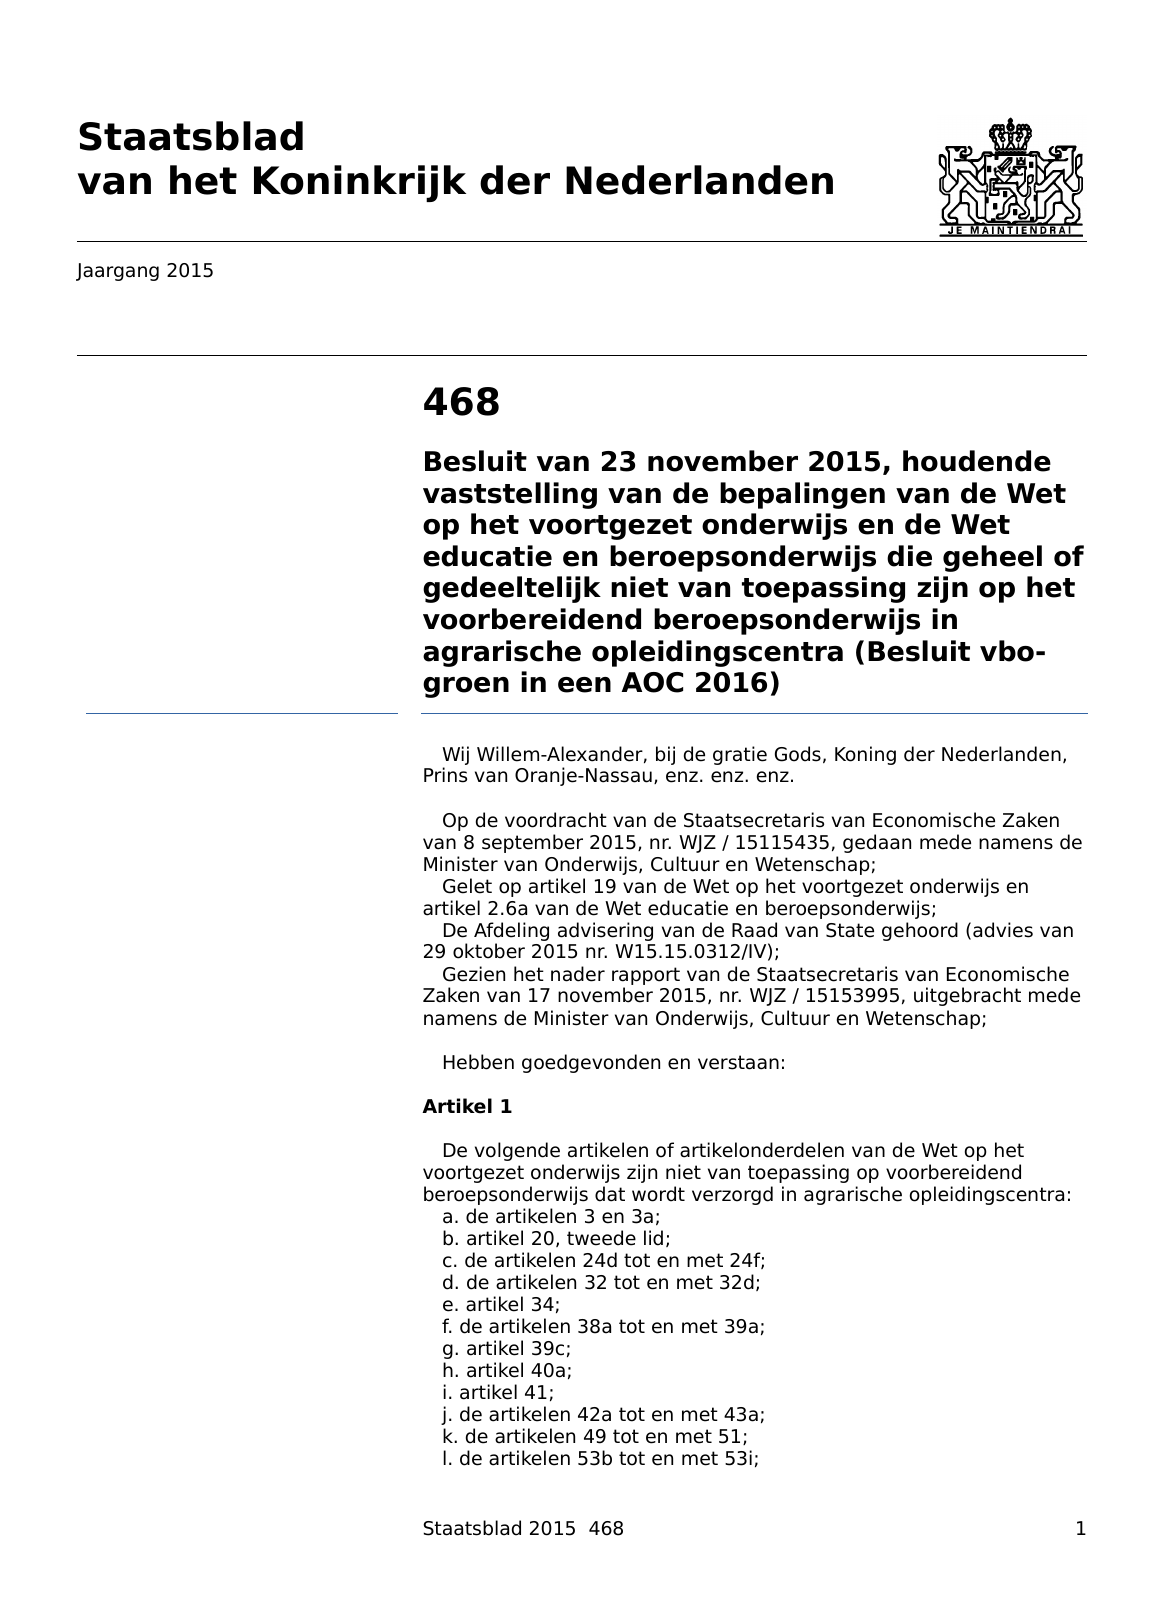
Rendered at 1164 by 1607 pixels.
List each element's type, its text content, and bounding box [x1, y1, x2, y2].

table_header [886, 100, 1087, 241]
picture [936, 115, 1087, 240]
text g. artikel 39c; [422, 1338, 1087, 1360]
text Wij Willem-Alexander, bij de gratie Gods, Koning der Nederlanden, Prins van Oranje-Nassau, enz. enz. enz. [422, 743, 1087, 787]
text b. artikel 20, tweede lid; [422, 1228, 1087, 1250]
text Gelet op artikel 19 van de Wet op het voortgezet onderwijs en artikel 2.6a van de Wet educatie en beroepsonderwijs; [422, 876, 1087, 919]
text d. de artikelen 32 tot en met 32d; [422, 1272, 1087, 1294]
text a. de artikelen 3 en 3a; [422, 1206, 1087, 1228]
text i. artikel 41; [422, 1382, 1087, 1404]
text Gezien het nader rapport van de Staatsecretaris van Economische Zaken van 17 november 2015, nr. WJZ / 15153995, uitgebracht mede namens de Minister van Onderwijs, Cultuur en Wetenschap; [422, 963, 1087, 1029]
subtitle Artikel 1 [422, 1096, 1087, 1118]
text Hebben goedgevonden en verstaan: [422, 1052, 1087, 1073]
table_cell Jaargang 2015 [77, 242, 1087, 355]
text De volgende artikelen of artikelonderdelen van de Wet op het voortgezet onderwijs zijn niet van toepassing op voorbereidend beroepsonderwijs dat wordt verzorgd in agrarische opleidingscentra: [422, 1140, 1087, 1206]
text k. de artikelen 49 tot en met 51; [422, 1426, 1087, 1448]
table_header Staatsblad van het Koninkrijk der Nederlanden [77, 100, 886, 241]
text e. artikel 34; [422, 1294, 1087, 1316]
text c. de artikelen 24d tot en met 24f; [422, 1250, 1087, 1272]
text f. de artikelen 38a tot en met 39a; [422, 1316, 1087, 1338]
text h. artikel 40a; [422, 1360, 1087, 1382]
text l. de artikelen 53b tot en met 53i; [422, 1448, 1087, 1469]
text Besluit van 23 november 2015, houdende vaststelling van de bepalingen van de Wet op het voortgezet onderwijs en de Wet educatie en beroepsonderwijs die geheel of gedeeltelijk niet van toepassing zijn op het voorbereidend beroepsonderwijs in agrarische opleidingscentra (Besluit vbo-groen in een AOC 2016) [422, 447, 1087, 699]
text Op de voordracht van de Staatsecretaris van Economische Zaken van 8 september 2015, nr. WJZ / 15115435, gedaan mede namens de Minister van Onderwijs, Cultuur en Wetenschap; [422, 809, 1087, 876]
text De Afdeling advisering van de Raad van State gehoord (advies van 29 oktober 2015 nr. W15.15.0312/IV); [422, 919, 1087, 963]
text j. de artikelen 42a tot en met 43a; [422, 1404, 1087, 1426]
subtitle 468 [422, 381, 1087, 424]
